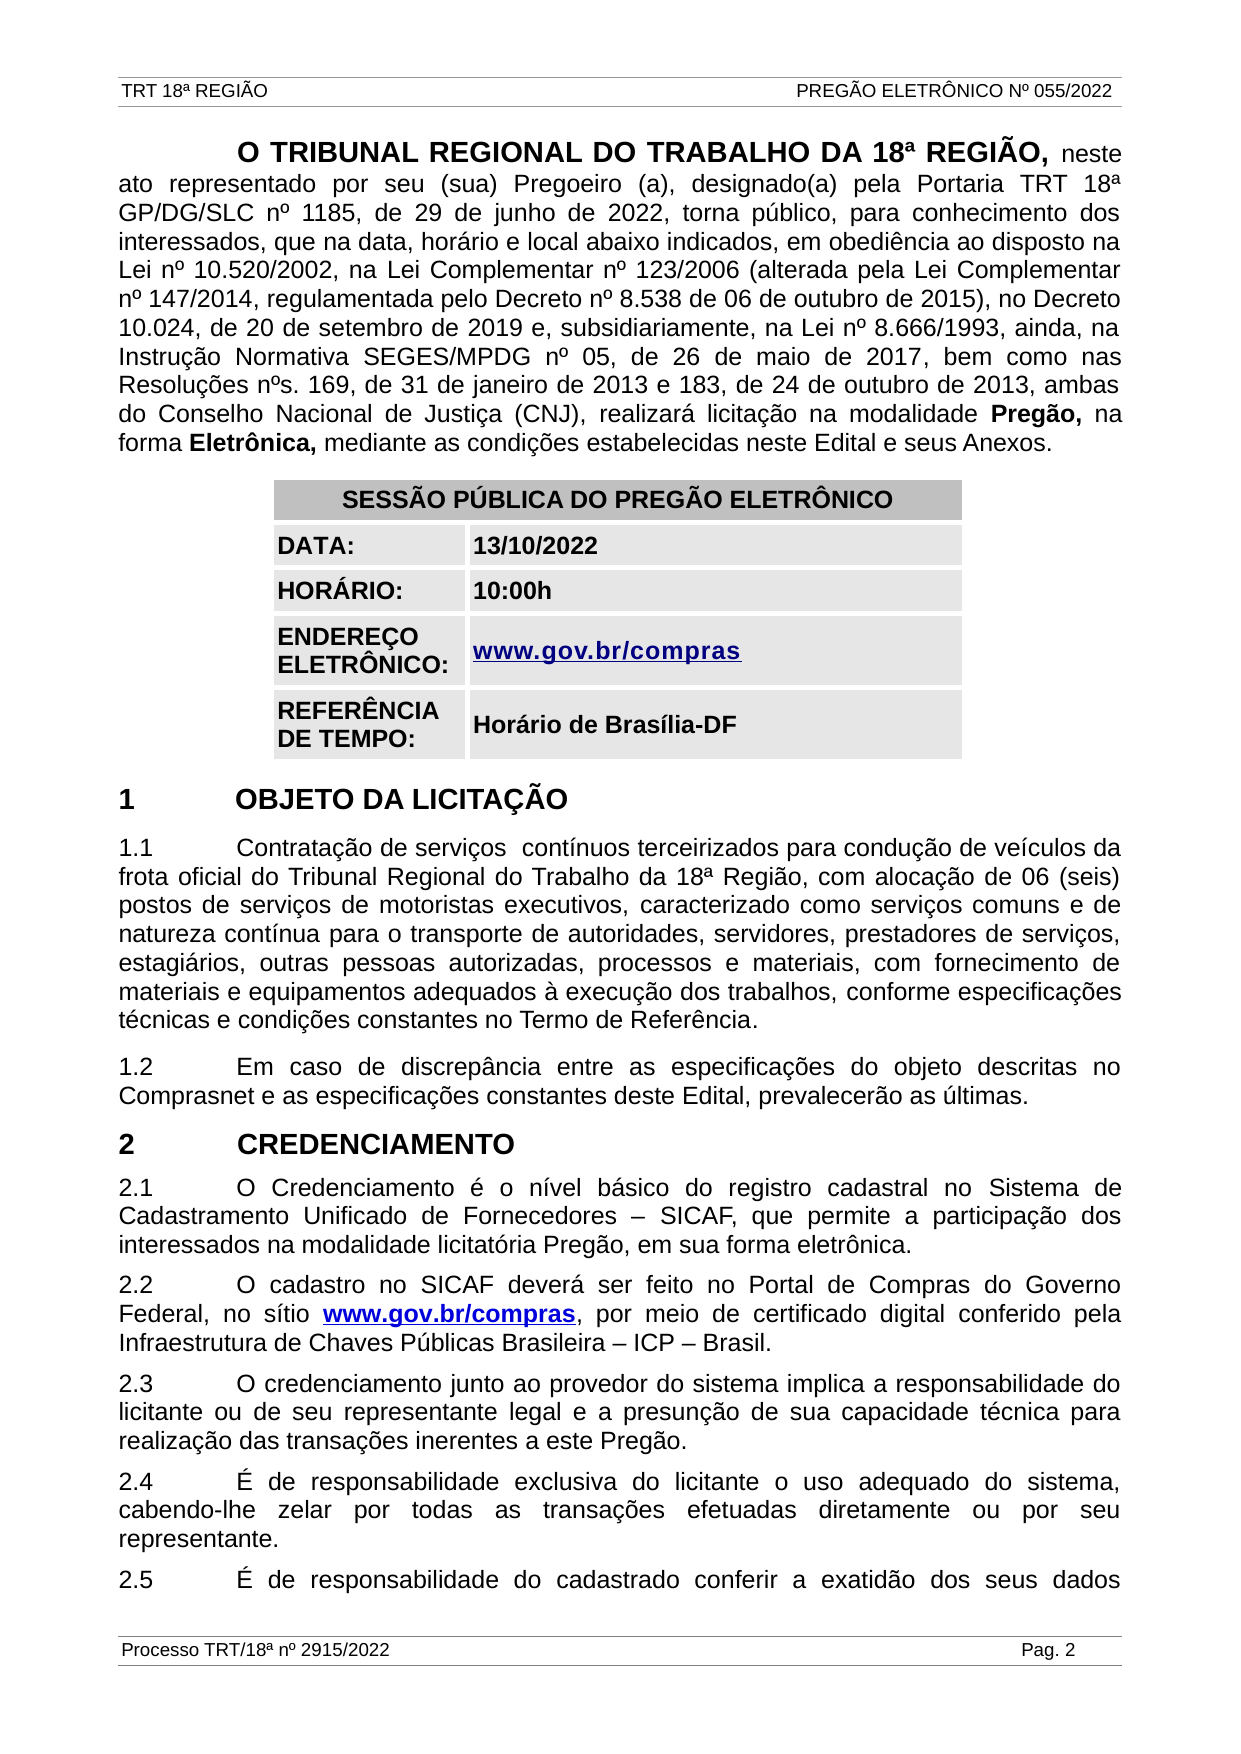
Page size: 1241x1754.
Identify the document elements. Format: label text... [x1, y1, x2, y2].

table_cell 13/10/2022 [470, 525, 962, 565]
text 1.1 Contratação de serviços contínuos terceirizados para condução de veículos da frota oficial do Tribunal Regional do Trabalho da 18ª Região, com alocação de 06 (seis) postos de serviços de motoristas executivos, caracterizado como serviços comuns e de natureza contínua para o transporte de autoridades, servidores, prestadores de serviços, estagiários, outras pessoas autorizadas, processos e materiais, com fornecimento de materiais e equipamentos adequados à execução dos trabalhos, conforme especificações técnicas e condições constantes no Termo de Referência. [118, 833, 1122, 1034]
table_header SESSÃO PÚBLICA DO PREGÃO ELETRÔNICO [274, 480, 962, 520]
table_cell www.gov.br/compras [470, 616, 962, 685]
table_cell HORÁRIO: [274, 570, 465, 611]
text 2.4 É de responsabilidade exclusiva do licitante o uso adequado do sistema, cabendo-lhe zelar por todas as transações efetuadas diretamente ou por seu representante. [118, 1467, 1122, 1553]
text 1 OBJETO DA LICITAÇÃO [118, 782, 1122, 815]
text 1.2 Em caso de discrepância entre as especificações do objeto descritas no Comprasnet e as especificações constantes deste Edital, prevalecerão as últimas. [118, 1052, 1122, 1109]
text 2 CREDENCIAMENTO [118, 1127, 1122, 1161]
table_cell DATA: [274, 525, 465, 565]
table_cell Horário de Brasília-DF [470, 690, 962, 759]
text 2.1 O Credenciamento é o nível básico do registro cadastral no Sistema de Cadastramento Unificado de Fornecedores – SICAF, que permite a participação dos interessados na modalidade licitatória Pregão, em sua forma eletrônica. [118, 1172, 1122, 1259]
table_cell REFERÊNCIA DE TEMPO: [274, 690, 465, 759]
text O TRIBUNAL REGIONAL DO TRABALHO DA 18ª REGIÃO, neste ato representado por seu (sua) Pregoeiro (a), designado(a) pela Portaria TRT 18ª GP/DG/SLC nº 1185, de 29 de junho de 2022, torna público, para conhecimento dos interessados, que na data, horário e local abaixo indicados, em obediência ao disposto na Lei nº 10.520/2002, na Lei Complementar nº 123/2006 (alterada pela Lei Complementar nº 147/2014, regulamentada pelo Decreto nº 8.538 de 06 de outubro de 2015), no Decreto 10.024, de 20 de setembro de 2019 e, subsidiariamente, na Lei nº 8.666/1993, ainda, na Instrução Normativa SEGES/MPDG nº 05, de 26 de maio de 2017, bem como nas Resoluções nºs. 169, de 31 de janeiro de 2013 e 183, de 24 de outubro de 2013, ambas do Conselho Nacional de Justiça (CNJ), realizará licitação na modalidade Pregão, na forma Eletrônica, mediante as condições estabelecidas neste Edital e seus Anexos. [118, 136, 1122, 457]
text 2.2 O cadastro no SICAF deverá ser feito no Portal de Compras do Governo Federal, no sítio www.gov.br/compras, por meio de certificado digital conferido pela Infraestrutura de Chaves Públicas Brasileira – ICP – Brasil. [118, 1271, 1122, 1357]
text 2.3 O credenciamento junto ao provedor do sistema implica a responsabilidade do licitante ou de seu representante legal e a presunção de sua capacidade técnica para realização das transações inerentes a este Pregão. [118, 1368, 1122, 1455]
table_cell 10:00h [470, 570, 962, 611]
table_cell ENDEREÇO ELETRÔNICO: [274, 616, 465, 685]
text 2.5 É de responsabilidade do cadastrado conferir a exatidão dos seus dados [118, 1564, 1122, 1593]
